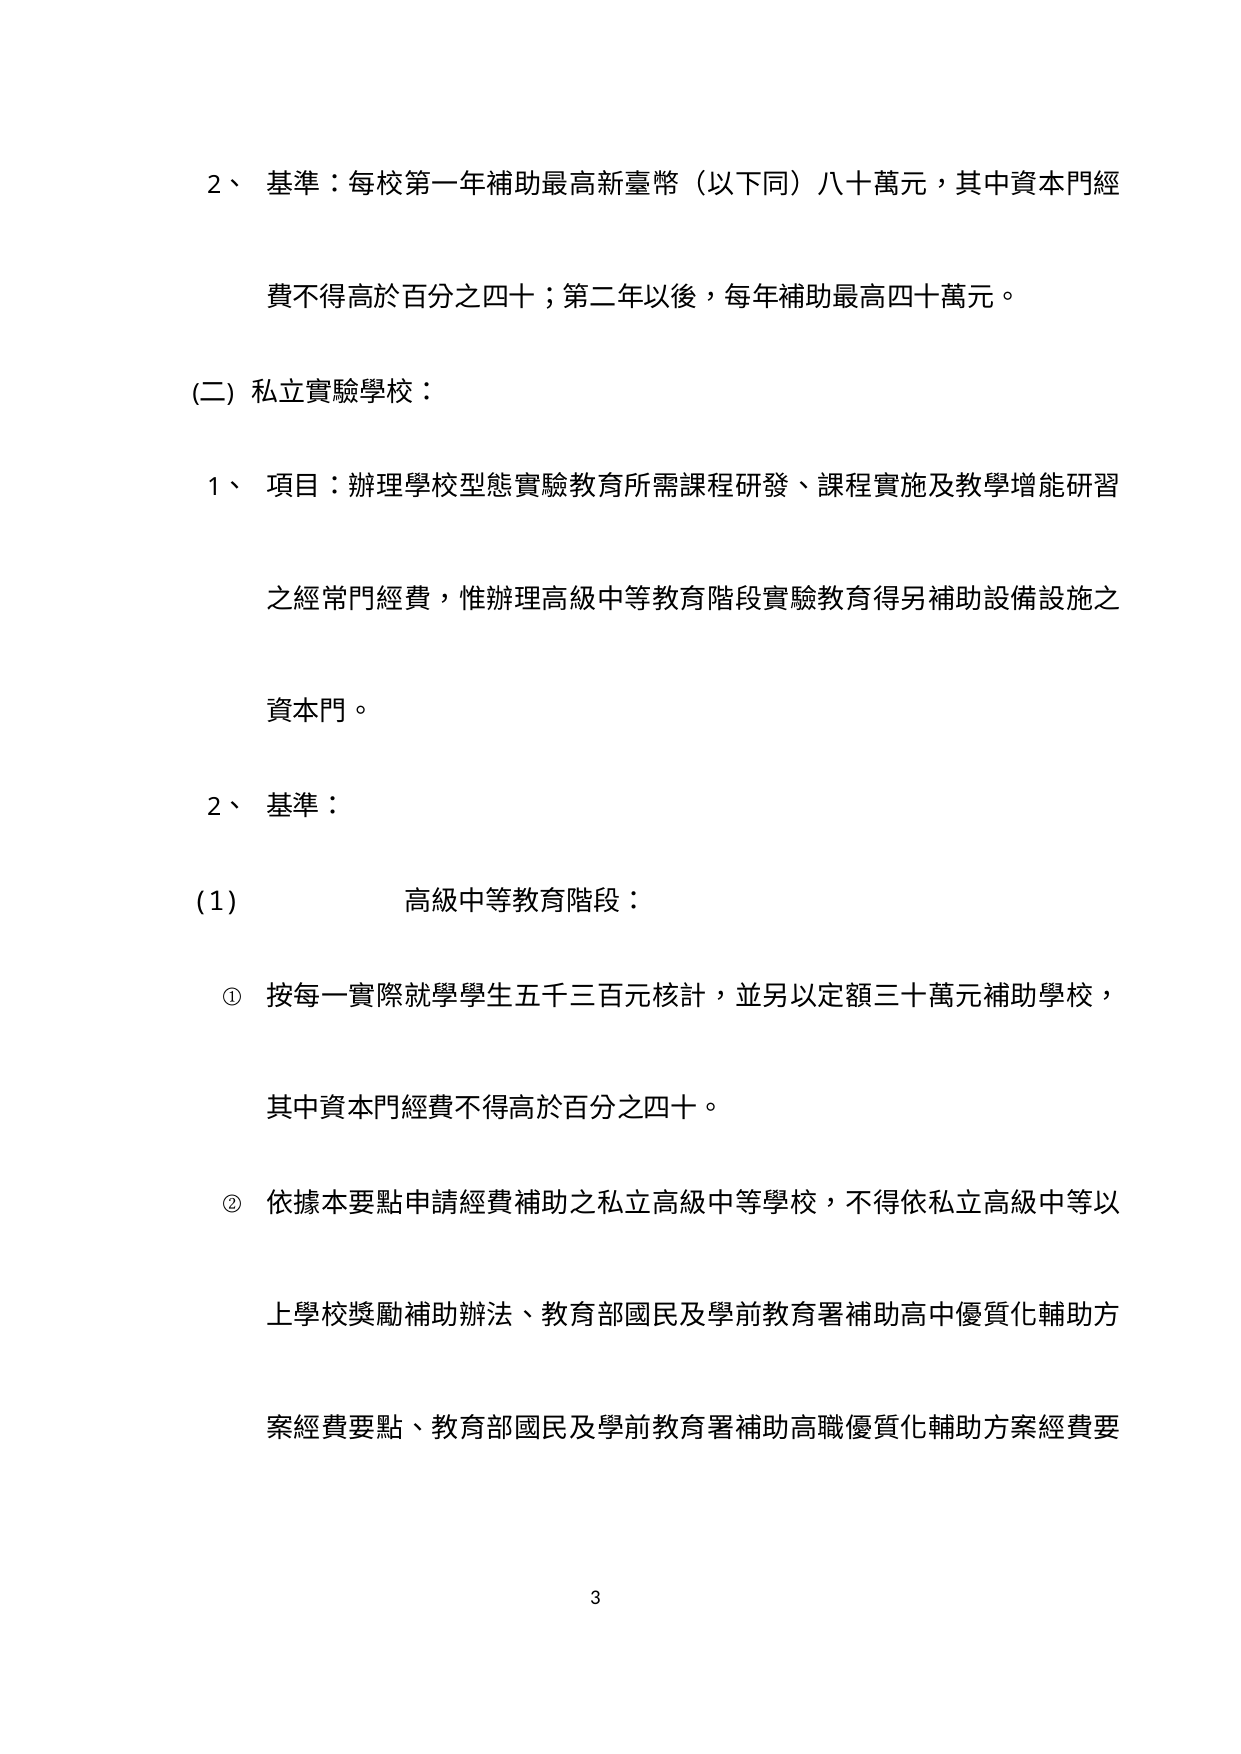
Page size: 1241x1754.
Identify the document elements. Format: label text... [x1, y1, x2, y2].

list 按每一實際就學學生五千三百元核計，並另以定額三十萬元補助學校，其中資本門經費不得高於百分之四十。 [222, 949, 1122, 1137]
list 高級中等教育階段： [192, 855, 1122, 930]
list 項目：辦理學校型態實驗教育所需課程研發、課程實施及教學增能研習之經常門經費，惟辦理高級中等教育階段實驗教育得另補助設備設施之資本門。 [207, 440, 1122, 740]
list 基準：每校第一年補助最高新臺幣（以下同）八十萬元，其中資本門經費不得高於百分之四十；第二年以後，每年補助最高四十萬元。 [207, 138, 1122, 326]
list 基準： [207, 760, 1122, 835]
list 依據本要點申請經費補助之私立高級中等學校，不得依私立高級中等以上學校獎勵補助辦法、教育部國民及學前教育署補助高中優質化輔助方案經費要點、教育部國民及學前教育署補助高職優質化輔助方案經費要 [222, 1157, 1122, 1457]
list 私立實驗學校： [192, 346, 1122, 421]
